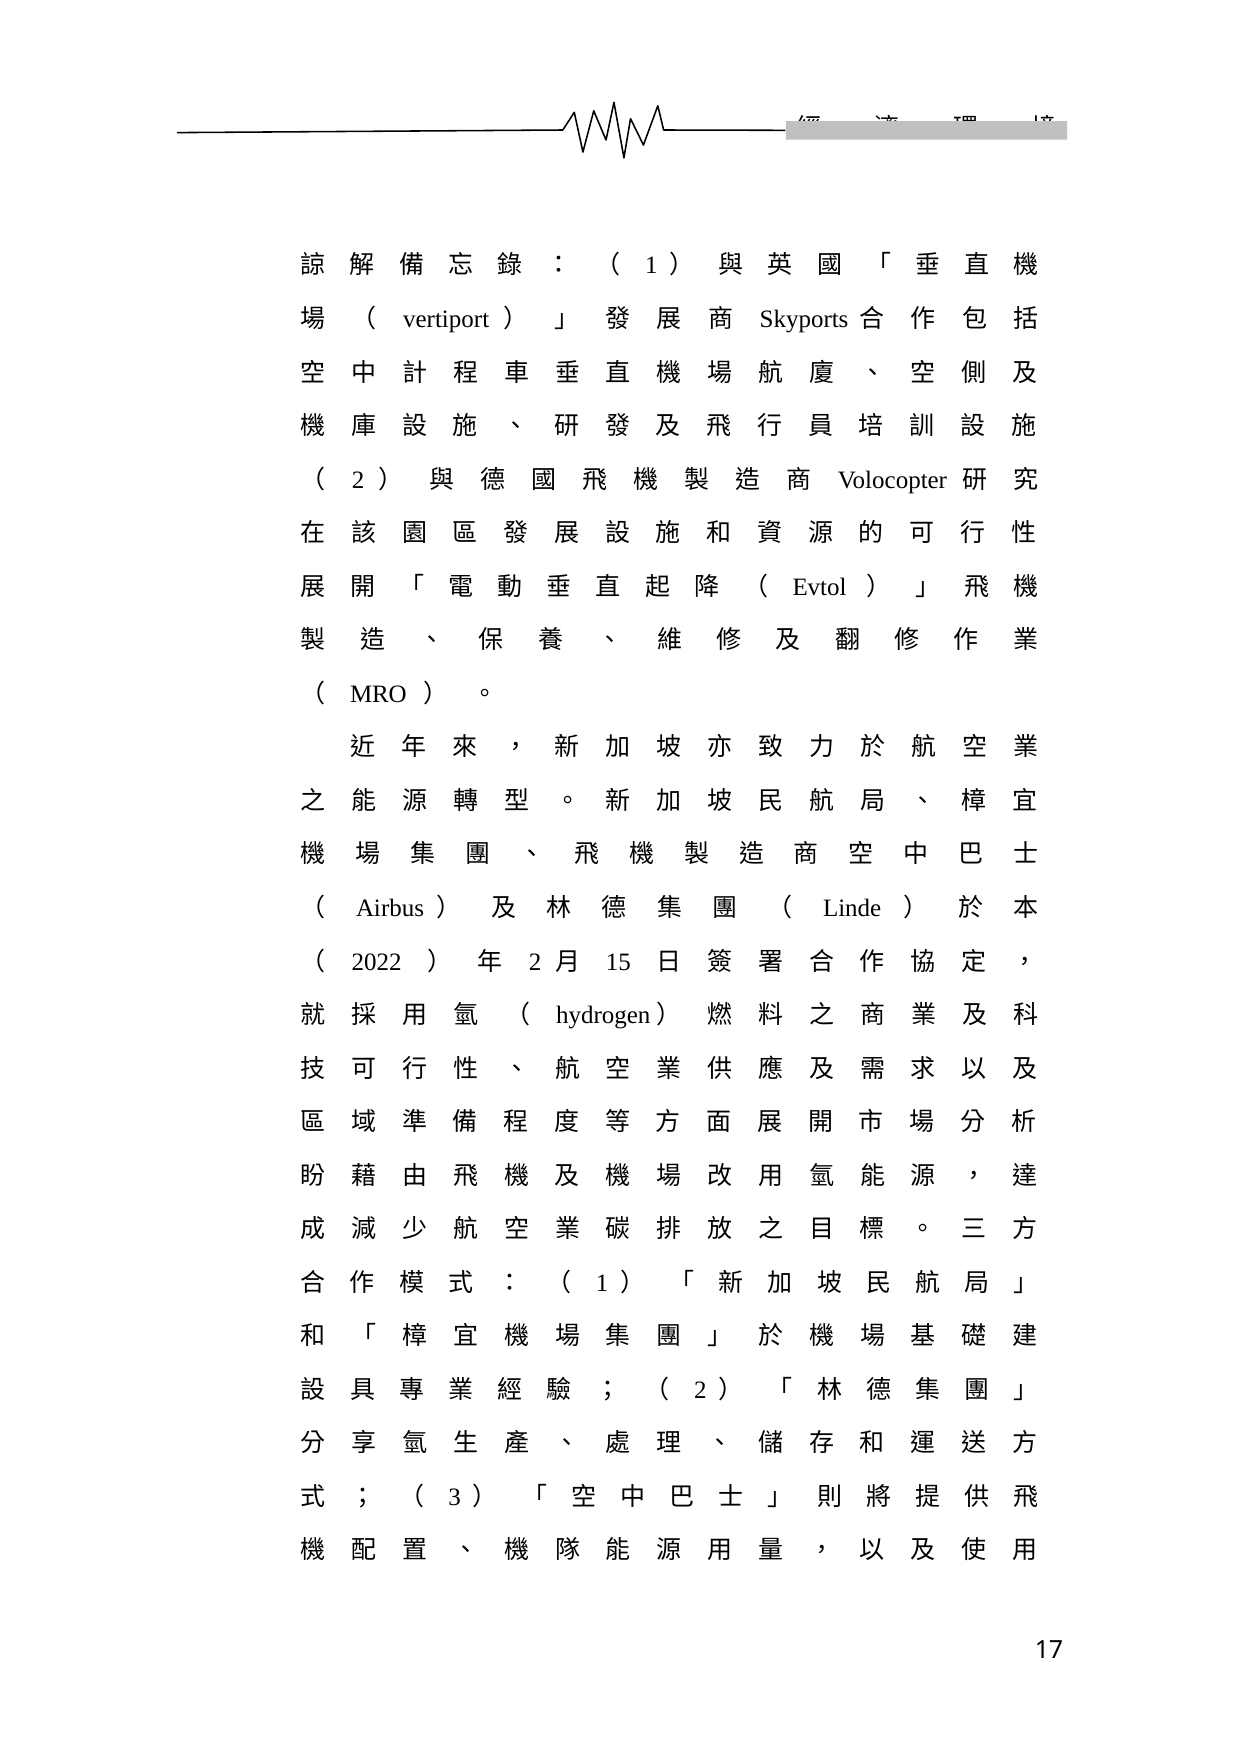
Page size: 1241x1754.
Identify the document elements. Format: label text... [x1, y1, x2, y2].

text 此外，為將「實里達航空園」成為「高級空中交通（AAM）業」發展樞紐，新加坡經濟發展局（EDB）及裕廊集團（JTC）亦宣布將簽署兩項諒解備忘錄：（1）與英國「垂直機場（vertiport）」發展商Skyports合作包括空中計程車垂直機場航廈、空側及機庫設施、研發及飛行員培訓設施；（2）與德國飛機製造商Volocopter研究在該園區發展設施和資源的可行性，展開「電動垂直起降（Evtol）」飛機製造、保養、維修及翻修作業（MRO）。 [276, 236, 1063, 718]
text 近年來，新加坡亦致力於航空業之能源轉型。新加坡民航局、樟宜機場集團、飛機製造商空中巴士（Airbus）及林德集團（Linde）於本（2022）年2月15日簽署合作協定，就採用氫（hydrogen）燃料之商業及科技可行性、航空業供應及需求以及區域準備程度等方面展開市場分析，盼藉由飛機及機場改用氫能源，達成減少航空業碳排放之目標。三方合作模式：（1）「新加坡民航局」和「樟宜機場集團」於機場基礎建設具專業經驗；（2）「林德集團」分享氫生產、處理、儲存和運送方式；（3）「空中巴士」則將提供飛機配置、機隊能源用量，以及使用更多氫驅動飛機之相關資料及數據。作為全球商務、航空業樞紐，上述合作計畫顯示星國擁有獨特優勢，可確保航空業永續、開放。另新加坡亦將評估設立氫樞紐基礎建設需求，及利用氫燃料電池（hydrogen fuel cell）作為機場供電之可行性。 [276, 718, 1063, 1575]
